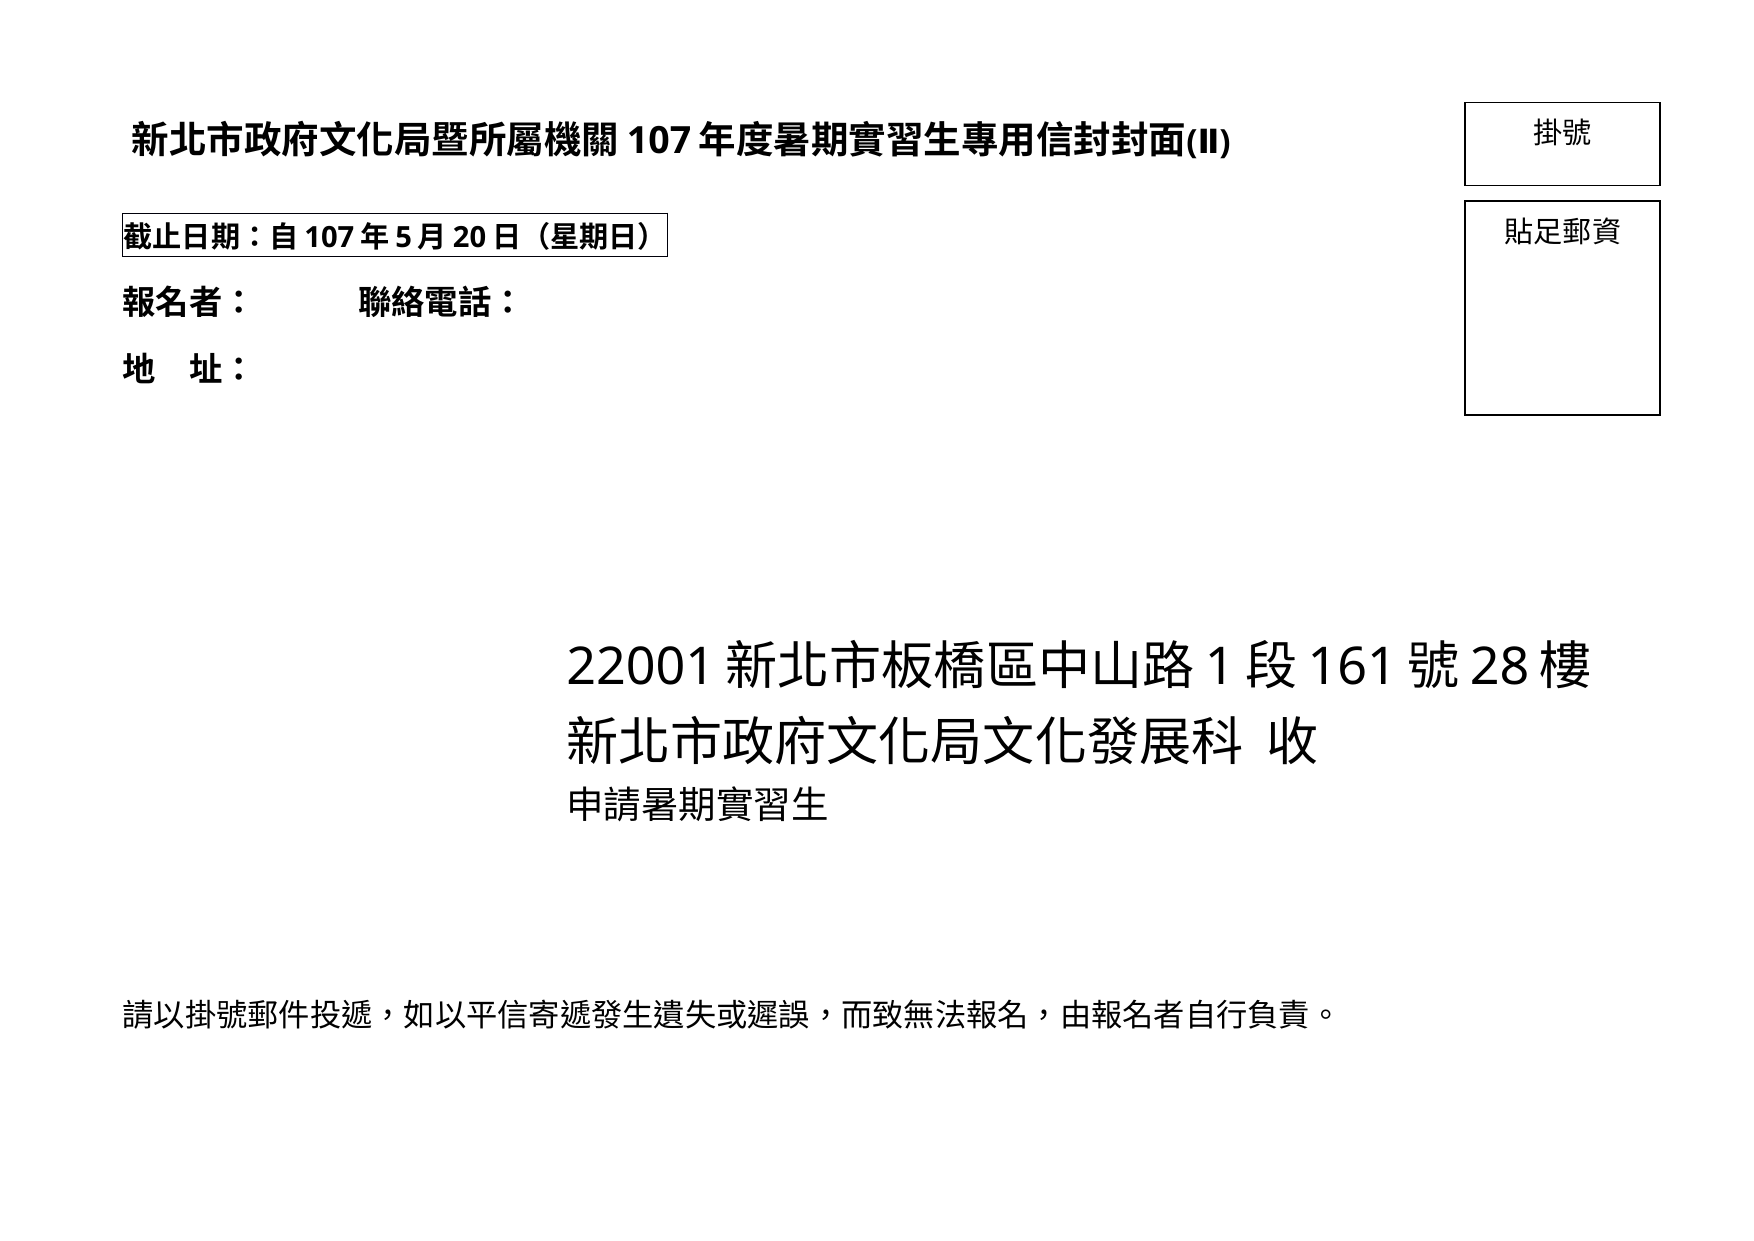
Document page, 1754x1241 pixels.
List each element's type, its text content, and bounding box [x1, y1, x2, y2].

text 貼足郵資 [1480, 208, 1645, 251]
text 新北市政府文化局暨所屬機關107年度暑期實習生專用信封封面(Ⅱ) [132, 110, 1357, 164]
text 地 址： [122, 342, 1464, 391]
text 報名者： 聯絡電話： [122, 276, 1464, 324]
text 22001新北市板橋區中山路1段161號28樓 [566, 624, 1653, 699]
text 掛號 [1480, 110, 1645, 152]
text 新北市政府文化局文化發展科 收 [566, 699, 1653, 775]
text 截止日期：自107年5月20日（星期日） [123, 214, 667, 256]
text [668, 212, 1464, 257]
text 請以掛號郵件投遞，如以平信寄遞發生遺失或遲誤，而致無法報名，由報名者自行負責。 [122, 990, 1632, 1036]
text 申請暑期實習生 [566, 775, 1653, 829]
